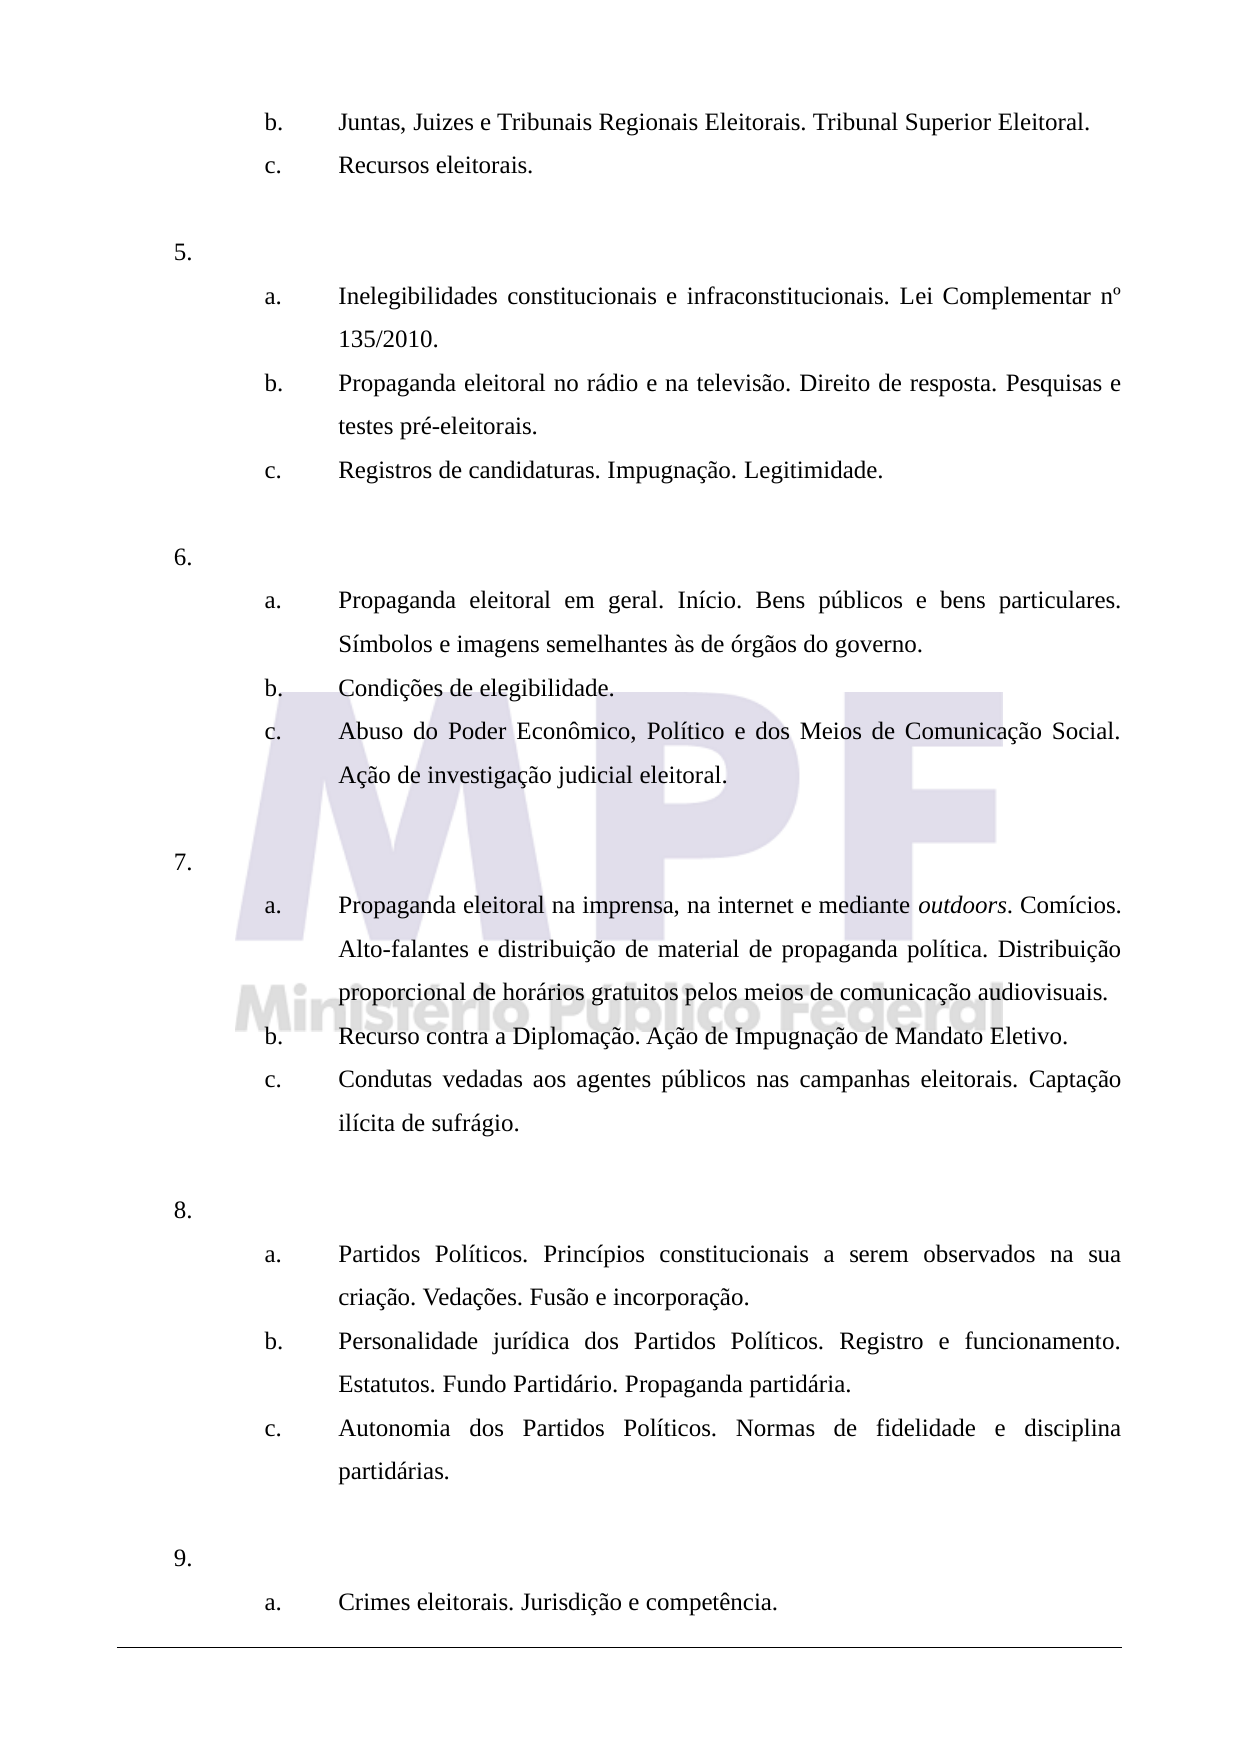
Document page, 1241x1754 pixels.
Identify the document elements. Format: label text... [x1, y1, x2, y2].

text b. Condições de elegibilidade. [264, 672, 1122, 701]
text b. Propaganda eleitoral no rádio e na televisão. Direito de resposta. Pesquisas e testes pré-eleitorais. [264, 368, 1122, 440]
picture [235, 692, 1004, 847]
text c. Condutas vedadas aos agentes públicos nas campanhas eleitorais. Captação ilícita de sufrágio. [264, 1064, 1122, 1137]
text 5. [117, 237, 1122, 266]
picture [235, 876, 1004, 1032]
text 7. [117, 847, 1122, 876]
text b. Personalidade jurídica dos Partidos Políticos. Registro e funcionamento. Estatutos. Fundo Partidário. Propaganda partidária. [264, 1326, 1122, 1398]
text b. Juntas, Juizes e Tribunais Regionais Eleitorais. Tribunal Superior Eleitoral. [264, 106, 1122, 135]
text 9. [117, 1543, 1122, 1572]
text a. Crimes eleitorais. Jurisdição e competência. [264, 1587, 1122, 1616]
text 6. [117, 542, 1122, 571]
text a. Propaganda eleitoral em geral. Início. Bens públicos e bens particulares. Símbolos e imagens semelhantes às de órgãos do governo. [264, 585, 1122, 658]
text c. Recursos eleitorais. [264, 150, 1122, 179]
text c. Autonomia dos Partidos Políticos. Normas de fidelidade e disciplina partidárias. [264, 1413, 1122, 1485]
text c. Abuso do Poder Econômico, Político e dos Meios de Comunicação Social. Ação de investigação judicial eleitoral. [264, 716, 1122, 788]
text b. Recurso contra a Diplomação. Ação de Impugnação de Mandato Eletivo. [264, 1021, 1122, 1050]
text a. Inelegibilidades constitucionais e infraconstitucionais. Lei Complementar nº 135/2010. [264, 281, 1122, 353]
text c. Registros de candidaturas. Impugnação. Legitimidade. [264, 455, 1122, 484]
text 8. [117, 1195, 1122, 1224]
text a. Partidos Políticos. Princípios constitucionais a serem observados na sua criação. Vedações. Fusão e incorporação. [264, 1238, 1122, 1311]
text a. Propaganda eleitoral na imprensa, na internet e mediante outdoors. Comícios. Alto-falantes e distribuição de material de propaganda política. Distribuição proporcional de horários gratuitos pelos meios de comunicação audiovisuais. [264, 890, 1122, 1006]
